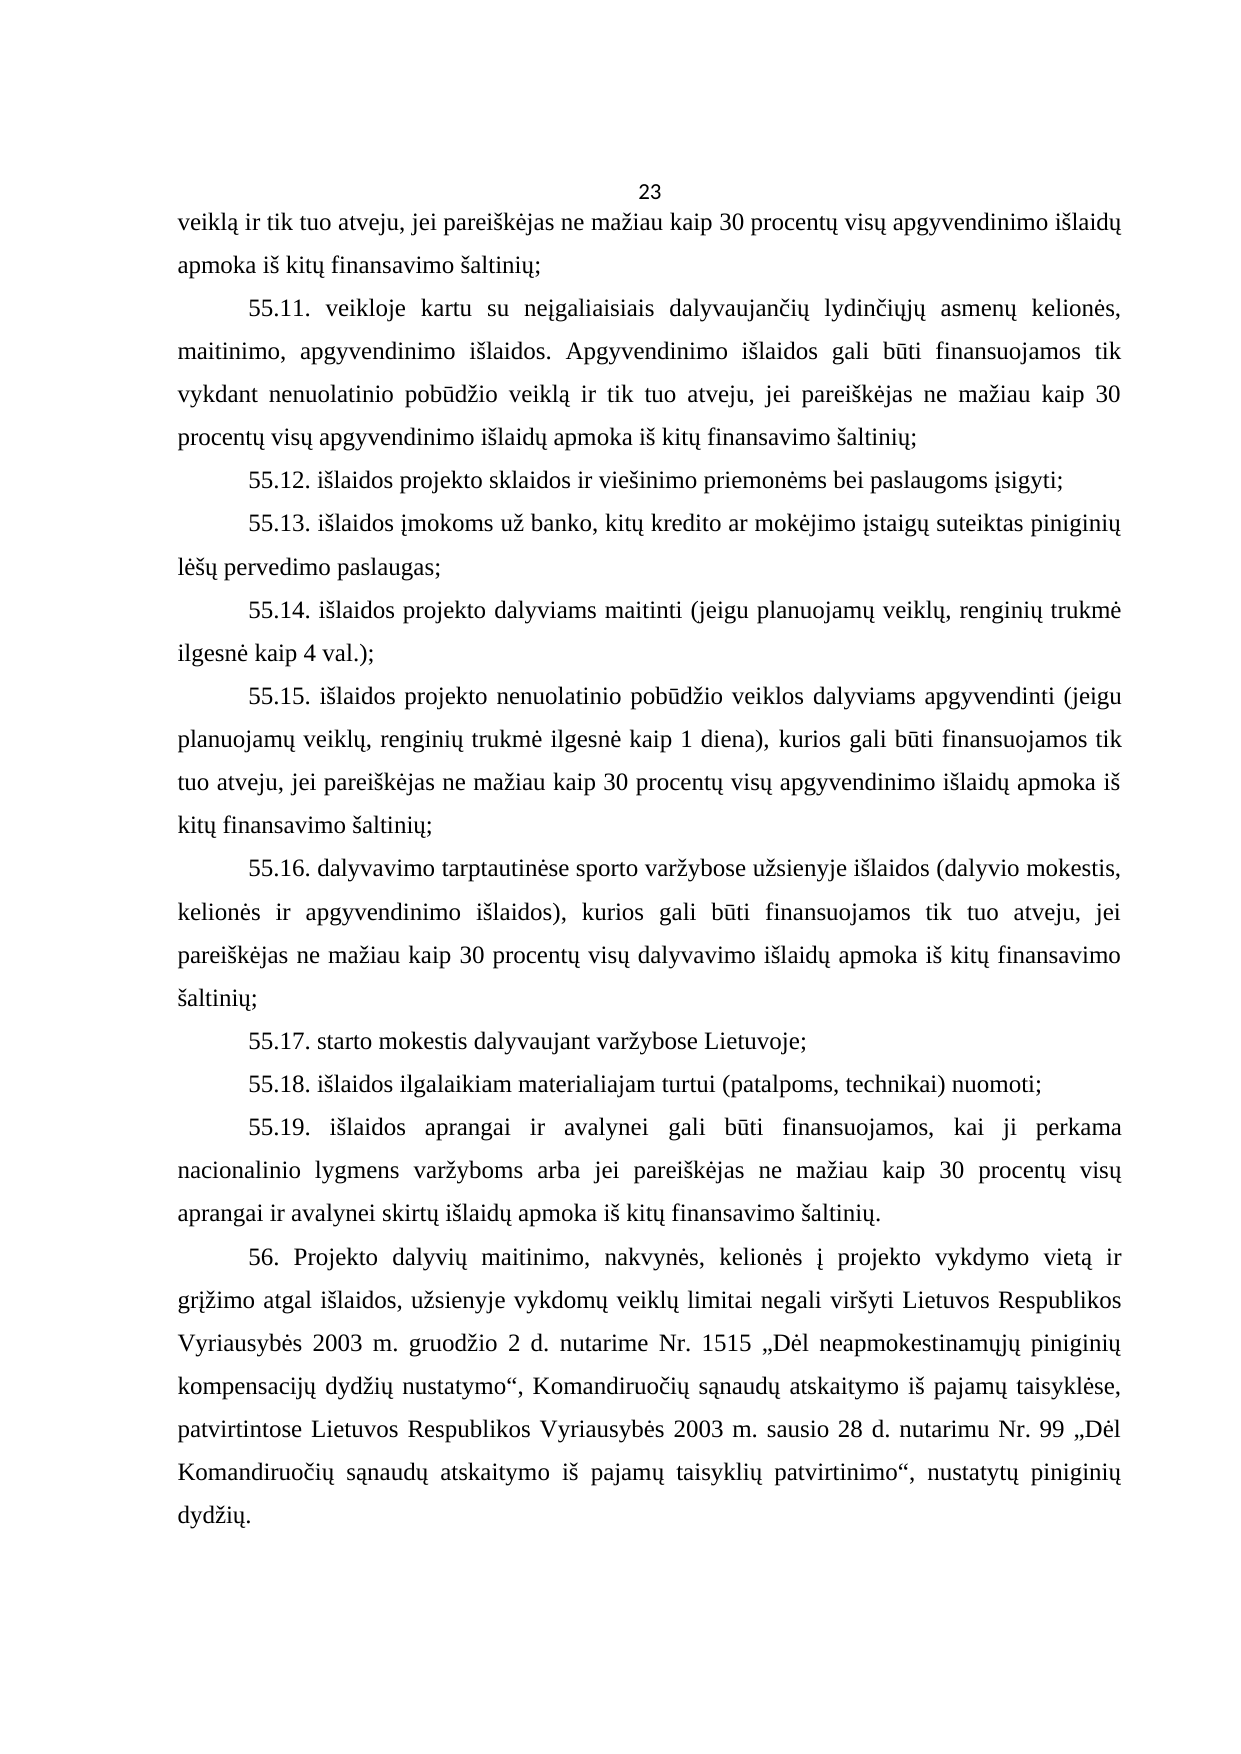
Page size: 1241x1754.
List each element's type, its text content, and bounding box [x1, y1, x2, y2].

text 56. Projekto dalyvių maitinimo, nakvynės, kelionės į projekto vykdymo vietą ir grįžimo atgal išlaidos, užsienyje vykdomų veiklų limitai negali viršyti Lietuvos Respublikos Vyriausybės 2003 m. gruodžio 2 d. nutarime Nr. 1515 „Dėl neapmokestinamųjų piniginių kompensacijų dydžių nustatymo“, Komandiruočių sąnaudų atskaitymo iš pajamų taisyklėse, patvirtintose Lietuvos Respublikos Vyriausybės 2003 m. sausio 28 d. nutarimu Nr. 99 „Dėl Komandiruočių sąnaudų atskaitymo iš pajamų taisyklių patvirtinimo“, nustatytų piniginių dydžių. [177, 1242, 1122, 1529]
text 55.11. veikloje kartu su neįgaliaisiais dalyvaujančių lydinčiųjų asmenų kelionės, maitinimo, apgyvendinimo išlaidos. Apgyvendinimo išlaidos gali būti finansuojamos tik vykdant nenuolatinio pobūdžio veiklą ir tik tuo atveju, jei pareiškėjas ne mažiau kaip 30 procentų visų apgyvendinimo išlaidų apmoka iš kitų finansavimo šaltinių; [177, 293, 1122, 451]
text 55.15. išlaidos projekto nenuolatinio pobūdžio veiklos dalyviams apgyvendinti (jeigu planuojamų veiklų, renginių trukmė ilgesnė kaip 1 diena), kurios gali būti finansuojamos tik tuo atveju, jei pareiškėjas ne mažiau kaip 30 procentų visų apgyvendinimo išlaidų apmoka iš kitų finansavimo šaltinių; [177, 681, 1122, 839]
text veiklą ir tik tuo atveju, jei pareiškėjas ne mažiau kaip 30 procentų visų apgyvendinimo išlaidų apmoka iš kitų finansavimo šaltinių; [177, 207, 1122, 278]
text 55.13. išlaidos įmokoms už banko, kitų kredito ar mokėjimo įstaigų suteiktas piniginių lėšų pervedimo paslaugas; [177, 508, 1122, 580]
text 55.16. dalyvavimo tarptautinėse sporto varžybose užsienyje išlaidos (dalyvio mokestis, kelionės ir apgyvendinimo išlaidos), kurios gali būti finansuojamos tik tuo atveju, jei pareiškėjas ne mažiau kaip 30 procentų visų dalyvavimo išlaidų apmoka iš kitų finansavimo šaltinių; [177, 853, 1122, 1012]
text 55.14. išlaidos projekto dalyviams maitinti (jeigu planuojamų veiklų, renginių trukmė ilgesnė kaip 4 val.); [177, 595, 1122, 667]
text 55.12. išlaidos projekto sklaidos ir viešinimo priemonėms bei paslaugoms įsigyti; [177, 465, 1122, 494]
text 55.18. išlaidos ilgalaikiam materialiajam turtui (patalpoms, technikai) nuomoti; [177, 1069, 1122, 1098]
text 55.19. išlaidos aprangai ir avalynei gali būti finansuojamos, kai ji perkama nacionalinio lygmens varžyboms arba jei pareiškėjas ne mažiau kaip 30 procentų visų aprangai ir avalynei skirtų išlaidų apmoka iš kitų finansavimo šaltinių. [177, 1112, 1122, 1227]
text 55.17. starto mokestis dalyvaujant varžybose Lietuvoje; [177, 1026, 1122, 1055]
